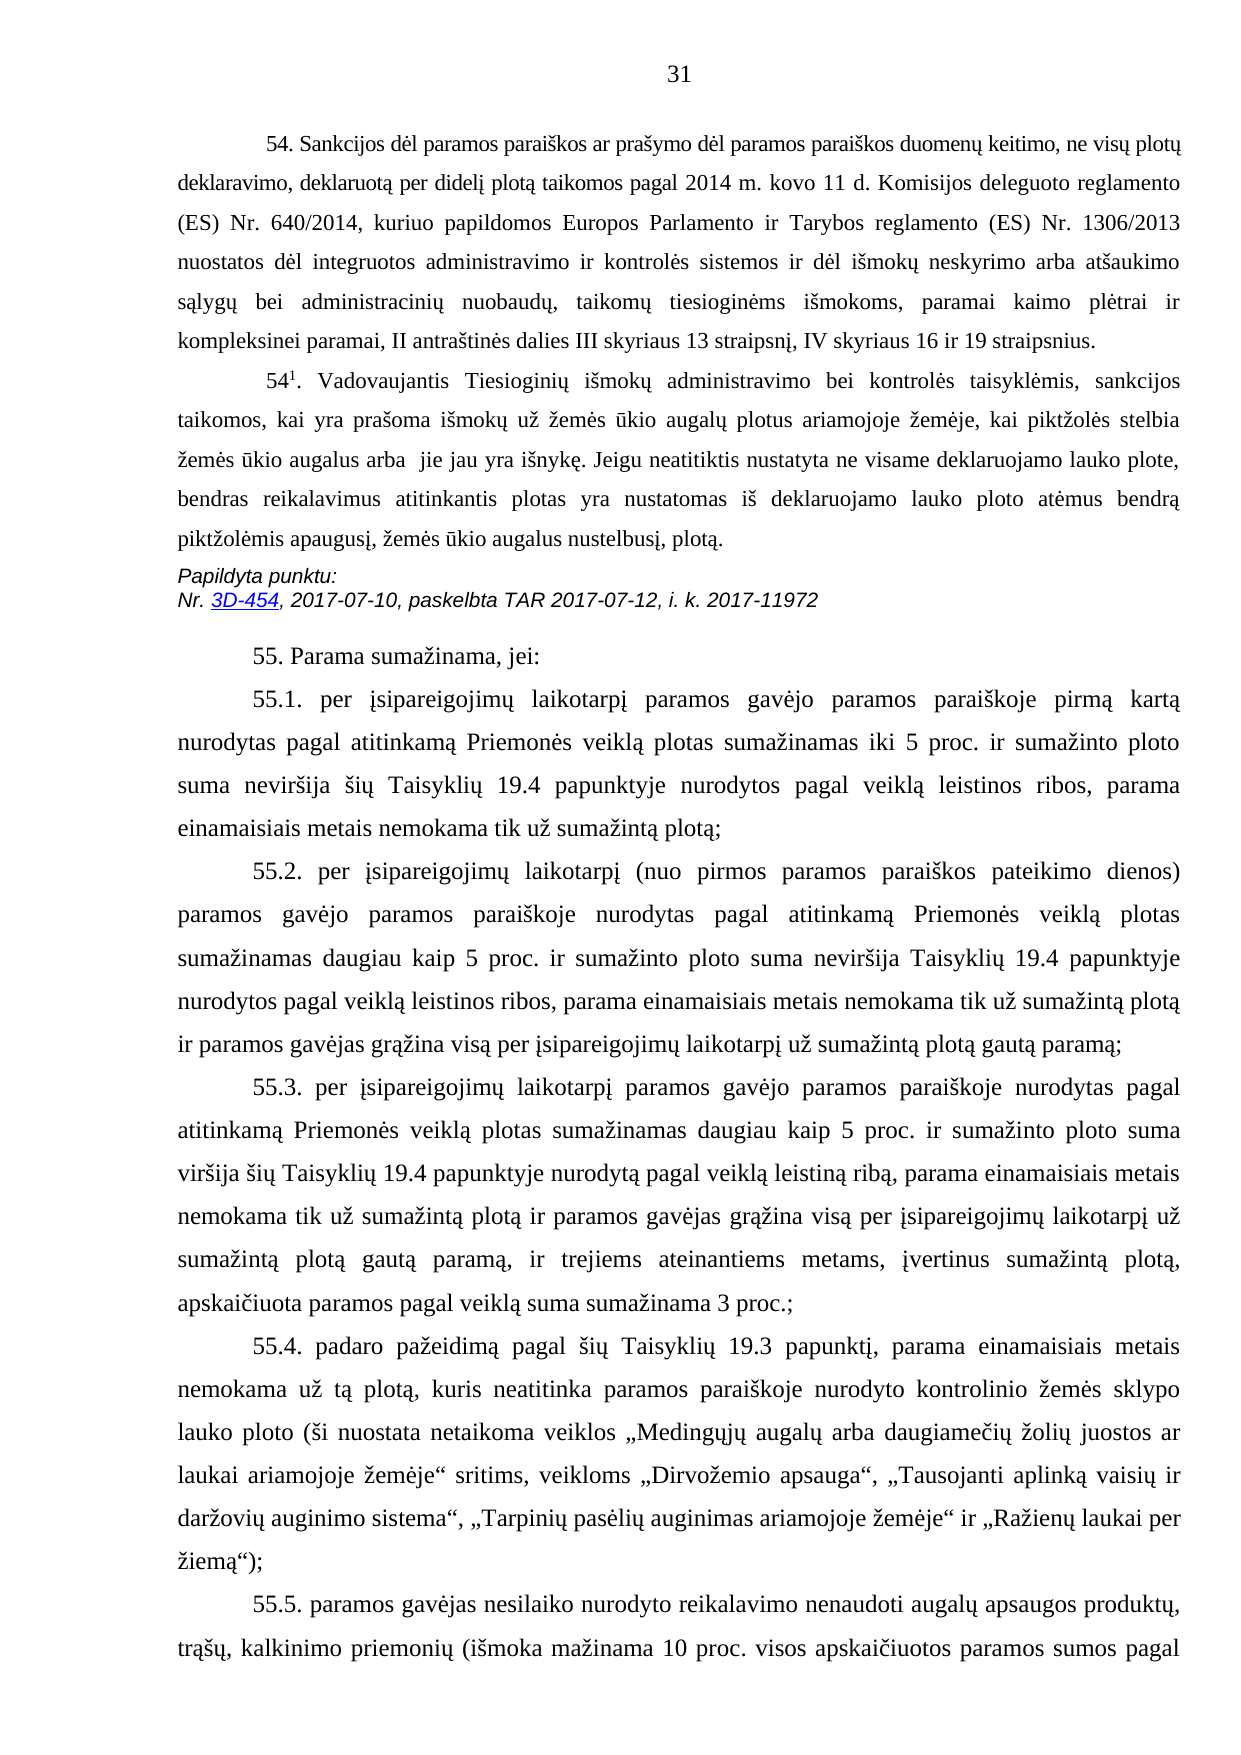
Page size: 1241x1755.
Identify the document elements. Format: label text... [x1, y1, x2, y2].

text Papildyta punktu: [177, 564, 1181, 588]
text 55. Parama sumažinama, jei: [177, 641, 1181, 669]
text 55.3. per įsipareigojimų laikotarpį paramos gavėjo paramos paraiškoje nurodytas pagal atitinkamą Priemonės veiklą plotas sumažinamas daugiau kaip 5 proc. ir sumažinto ploto suma viršija šių Taisyklių 19.4 papunktyje nurodytą pagal veiklą leistiną ribą, parama einamaisiais metais nemokama tik už sumažintą plotą ir paramos gavėjas grąžina visą per įsipareigojimų laikotarpį už sumažintą plotą gautą paramą, ir trejiems ateinantiems metams, įvertinus sumažintą plotą, apskaičiuota paramos pagal veiklą suma sumažinama 3 proc.; [177, 1072, 1181, 1316]
text 55.2. per įsipareigojimų laikotarpį (nuo pirmos paramos paraiškos pateikimo dienos) paramos gavėjo paramos paraiškoje nurodytas pagal atitinkamą Priemonės veiklą plotas sumažinamas daugiau kaip 5 proc. ir sumažinto ploto suma neviršija Taisyklių 19.4 papunktyje nurodytos pagal veiklą leistinos ribos, parama einamaisiais metais nemokama tik už sumažintą plotą ir paramos gavėjas grąžina visą per įsipareigojimų laikotarpį už sumažintą plotą gautą paramą; [177, 856, 1181, 1058]
text 541. Vadovaujantis Tiesioginių išmokų administravimo bei kontrolės taisyklėmis, sankcijos taikomos, kai yra prašoma išmokų už žemės ūkio augalų plotus ariamojoje žemėje, kai piktžolės stelbia žemės ūkio augalus arba jie jau yra išnykę. Jeigu neatitiktis nustatyta ne visame deklaruojamo lauko plote, bendras reikalavimus atitinkantis plotas yra nustatomas iš deklaruojamo lauko ploto atėmus bendrą piktžolėmis apaugusį, žemės ūkio augalus nustelbusį, plotą. [177, 367, 1181, 551]
text Nr. 3D-454, 2017-07-10, paskelbta TAR 2017-07-12, i. k. 2017-11972 [177, 588, 1181, 612]
text 54. Sankcijos dėl paramos paraiškos ar prašymo dėl paramos paraiškos duomenų keitimo, ne visų plotų deklaravimo, deklaruotą per didelį plotą taikomos pagal 2014 m. kovo 11 d. Komisijos deleguoto reglamento (ES) Nr. 640/2014, kuriuo papildomos Europos Parlamento ir Tarybos reglamento (ES) Nr. 1306/2013 nuostatos dėl integruotos administravimo ir kontrolės sistemos ir dėl išmokų neskyrimo arba atšaukimo sąlygų bei administracinių nuobaudų, taikomų tiesioginėms išmokoms, paramai kaimo plėtrai ir kompleksinei paramai, II antraštinės dalies III skyriaus 13 straipsnį, IV skyriaus 16 ir 19 straipsnius. [177, 130, 1181, 354]
text 55.1. per įsipareigojimų laikotarpį paramos gavėjo paramos paraiškoje pirmą kartą nurodytas pagal atitinkamą Priemonės veiklą plotas sumažinamas iki 5 proc. ir sumažinto ploto suma neviršija šių Taisyklių 19.4 papunktyje nurodytos pagal veiklą leistinos ribos, parama einamaisiais metais nemokama tik už sumažintą plotą; [177, 684, 1181, 842]
text 55.5. paramos gavėjas nesilaiko nurodyto reikalavimo nenaudoti augalų apsaugos produktų, trąšų, kalkinimo priemonių (išmoka mažinama 10 proc. visos apskaičiuotos paramos sumos pagal [177, 1589, 1181, 1661]
text 55.4. padaro pažeidimą pagal šių Taisyklių 19.3 papunktį, parama einamaisiais metais nemokama už tą plotą, kuris neatitinka paramos paraiškoje nurodyto kontrolinio žemės sklypo lauko ploto (ši nuostata netaikoma veiklos „Medingųjų augalų arba daugiamečių žolių juostos ar laukai ariamojoje žemėje“ sritims, veikloms „Dirvožemio apsauga“, „Tausojanti aplinką vaisių ir daržovių auginimo sistema“, „Tarpinių pasėlių auginimas ariamojoje žemėje“ ir „Ražienų laukai per žiemą“); [177, 1331, 1181, 1575]
